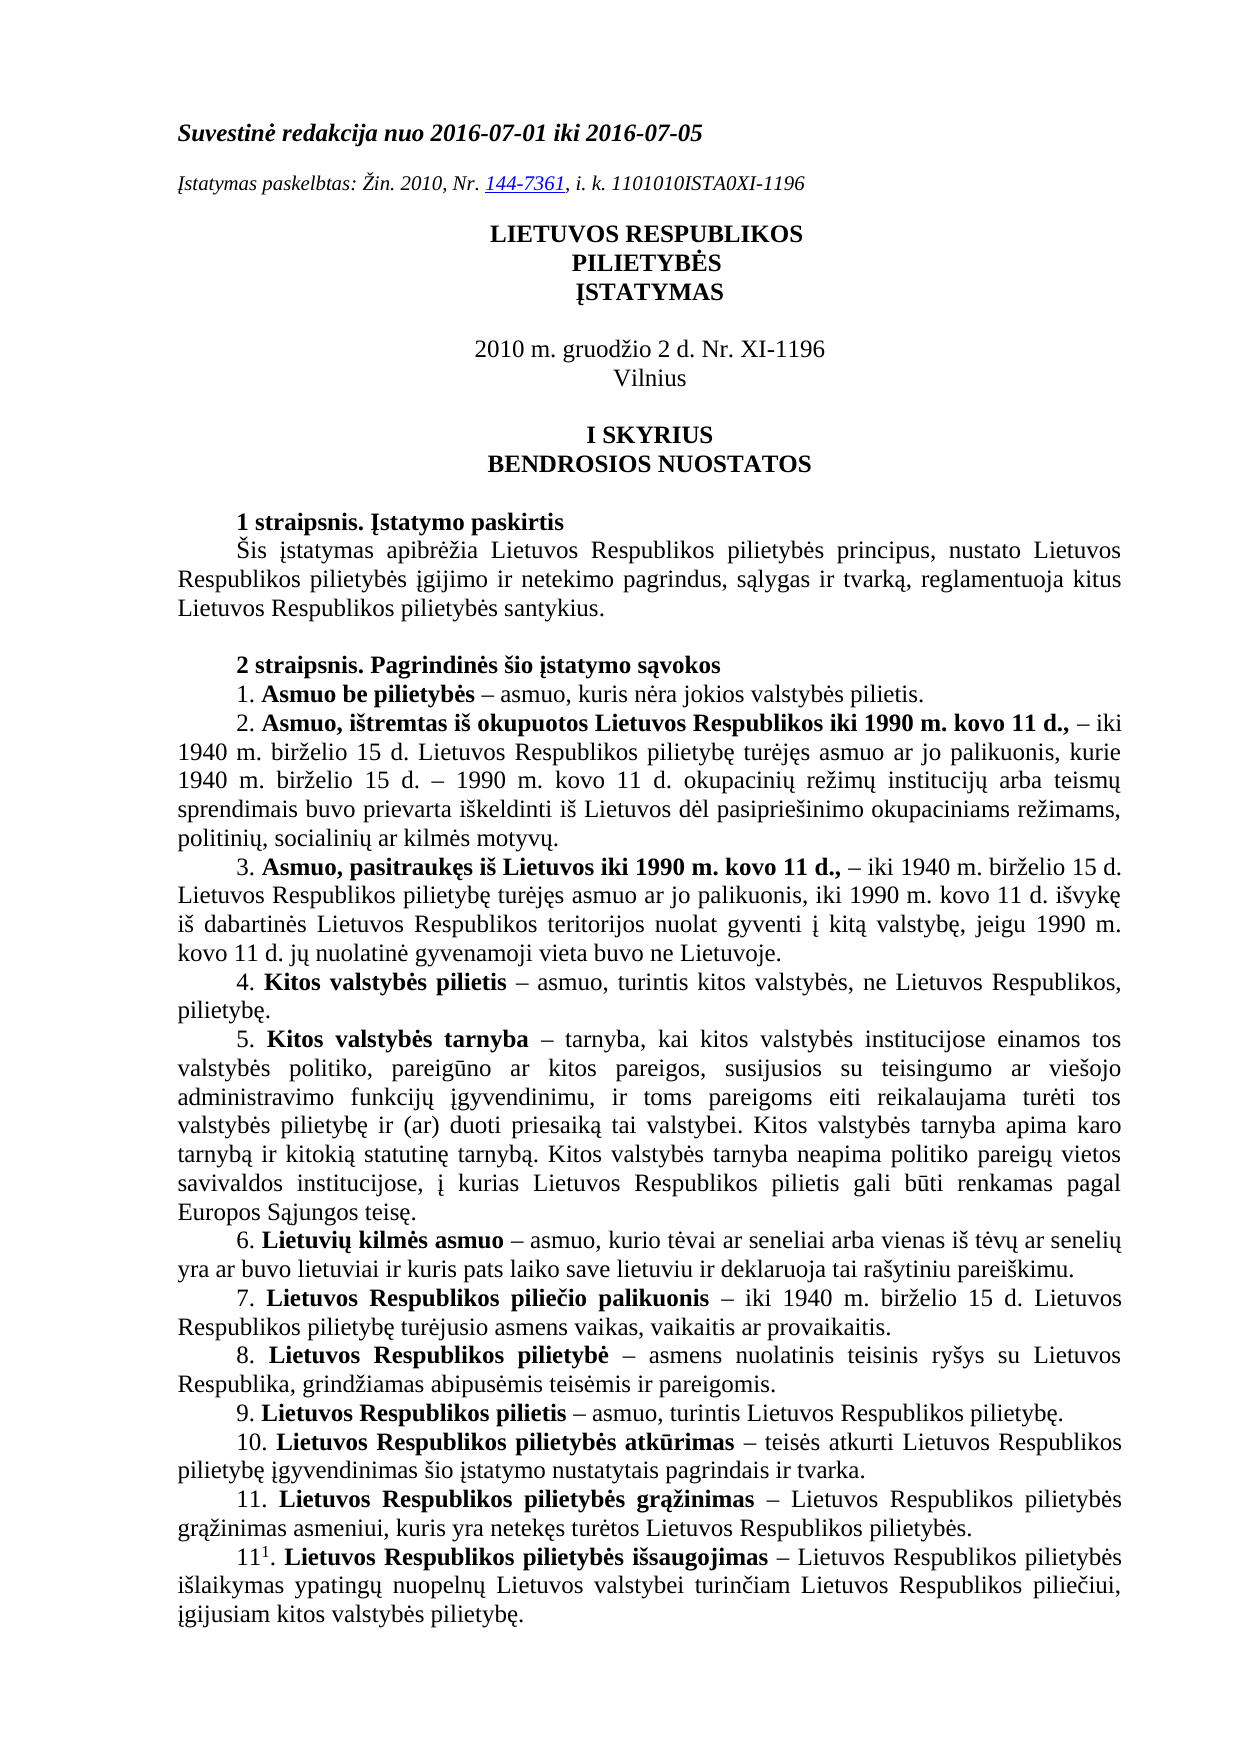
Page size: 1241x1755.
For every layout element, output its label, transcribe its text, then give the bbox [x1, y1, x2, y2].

text Vilnius [177, 363, 1122, 392]
text 5. Kitos valstybės tarnyba – tarnyba, kai kitos valstybės institucijose einamos tos valstybės politiko, pareigūno ar kitos pareigos, susijusios su teisingumo ar viešojo administravimo funkcijų įgyvendinimu, ir toms pareigoms eiti reikalaujama turėti tos valstybės pilietybę ir (ar) duoti priesaiką tai valstybei. Kitos valstybės tarnyba apima karo tarnybą ir kitokią statutinę tarnybą. Kitos valstybės tarnyba neapima politiko pareigų vietos savivaldos institucijose, į kurias Lietuvos Respublikos pilietis gali būti renkamas pagal Europos Sąjungos teisę. [177, 1024, 1122, 1225]
text 3. Asmuo, pasitraukęs iš Lietuvos iki 1990 m. kovo 11 d., – iki 1940 m. birželio 15 d. Lietuvos Respublikos pilietybę turėjęs asmuo ar jo palikuonis, iki 1990 m. kovo 11 d. išvykę iš dabartinės Lietuvos Respublikos teritorijos nuolat gyventi į kitą valstybę, jeigu 1990 m. kovo 11 d. jų nuolatinė gyvenamoji vieta buvo ne Lietuvoje. [177, 852, 1122, 967]
text 7. Lietuvos Respublikos piliečio palikuonis – iki 1940 m. birželio 15 d. Lietuvos Respublikos pilietybę turėjusio asmens vaikas, vaikaitis ar provaikaitis. [177, 1283, 1122, 1340]
text I SKYRIUS [177, 420, 1122, 449]
text Šis įstatymas apibrėžia Lietuvos Respublikos pilietybės principus, nustato Lietuvos Respublikos pilietybės įgijimo ir netekimo pagrindus, sąlygas ir tvarką, reglamentuoja kitus Lietuvos Respublikos pilietybės santykius. [177, 535, 1122, 622]
text 8. Lietuvos Respublikos pilietybė – asmens nuolatinis teisinis ryšys su Lietuvos Respublika, grindžiamas abipusėmis teisėmis ir pareigomis. [177, 1340, 1122, 1398]
text 2010 m. gruodžio 2 d. Nr. XI-1196 [177, 334, 1122, 363]
text BENDROSIOS NUOSTATOS [177, 449, 1122, 478]
text Įstatymas paskelbtas: Žin. 2010, Nr. 144-7361, i. k. 1101010ISTA0XI-1196 [177, 171, 1122, 195]
text Suvestinė redakcija nuo 2016-07-01 iki 2016-07-05 [177, 118, 1122, 147]
text 111. Lietuvos Respublikos pilietybės išsaugojimas – Lietuvos Respublikos pilietybės išlaikymas ypatingų nuopelnų Lietuvos valstybei turinčiam Lietuvos Respublikos piliečiui, įgijusiam kitos valstybės pilietybę. [177, 1542, 1122, 1628]
text 1. Asmuo be pilietybės – asmuo, kuris nėra jokios valstybės pilietis. [177, 679, 1122, 708]
text 2. Asmuo, ištremtas iš okupuotos Lietuvos Respublikos iki 1990 m. kovo 11 d., – iki 1940 m. birželio 15 d. Lietuvos Respublikos pilietybę turėjęs asmuo ar jo palikuonis, kurie 1940 m. birželio 15 d. – 1990 m. kovo 11 d. okupacinių režimų institucijų arba teismų sprendimais buvo prievarta iškeldinti iš Lietuvos dėl pasipriešinimo okupaciniams režimams, politinių, socialinių ar kilmės motyvų. [177, 708, 1122, 852]
text LIETUVOS RESPUBLIKOS PILIETYBĖS ĮSTATYMAS [177, 219, 1122, 305]
text 2 straipsnis. Pagrindinės šio įstatymo sąvokos [177, 650, 1122, 679]
text 11. Lietuvos Respublikos pilietybės grąžinimas – Lietuvos Respublikos pilietybės grąžinimas asmeniui, kuris yra netekęs turėtos Lietuvos Respublikos pilietybės. [177, 1484, 1122, 1542]
text 9. Lietuvos Respublikos pilietis – asmuo, turintis Lietuvos Respublikos pilietybę. [177, 1398, 1122, 1427]
text 6. Lietuvių kilmės asmuo – asmuo, kurio tėvai ar seneliai arba vienas iš tėvų ar senelių yra ar buvo lietuviai ir kuris pats laiko save lietuviu ir deklaruoja tai rašytiniu pareiškimu. [177, 1225, 1122, 1283]
text 10. Lietuvos Respublikos pilietybės atkūrimas – teisės atkurti Lietuvos Respublikos pilietybę įgyvendinimas šio įstatymo nustatytais pagrindais ir tvarka. [177, 1427, 1122, 1484]
text 4. Kitos valstybės pilietis – asmuo, turintis kitos valstybės, ne Lietuvos Respublikos, pilietybę. [177, 967, 1122, 1024]
text 1 straipsnis. Įstatymo paskirtis [177, 507, 1122, 535]
